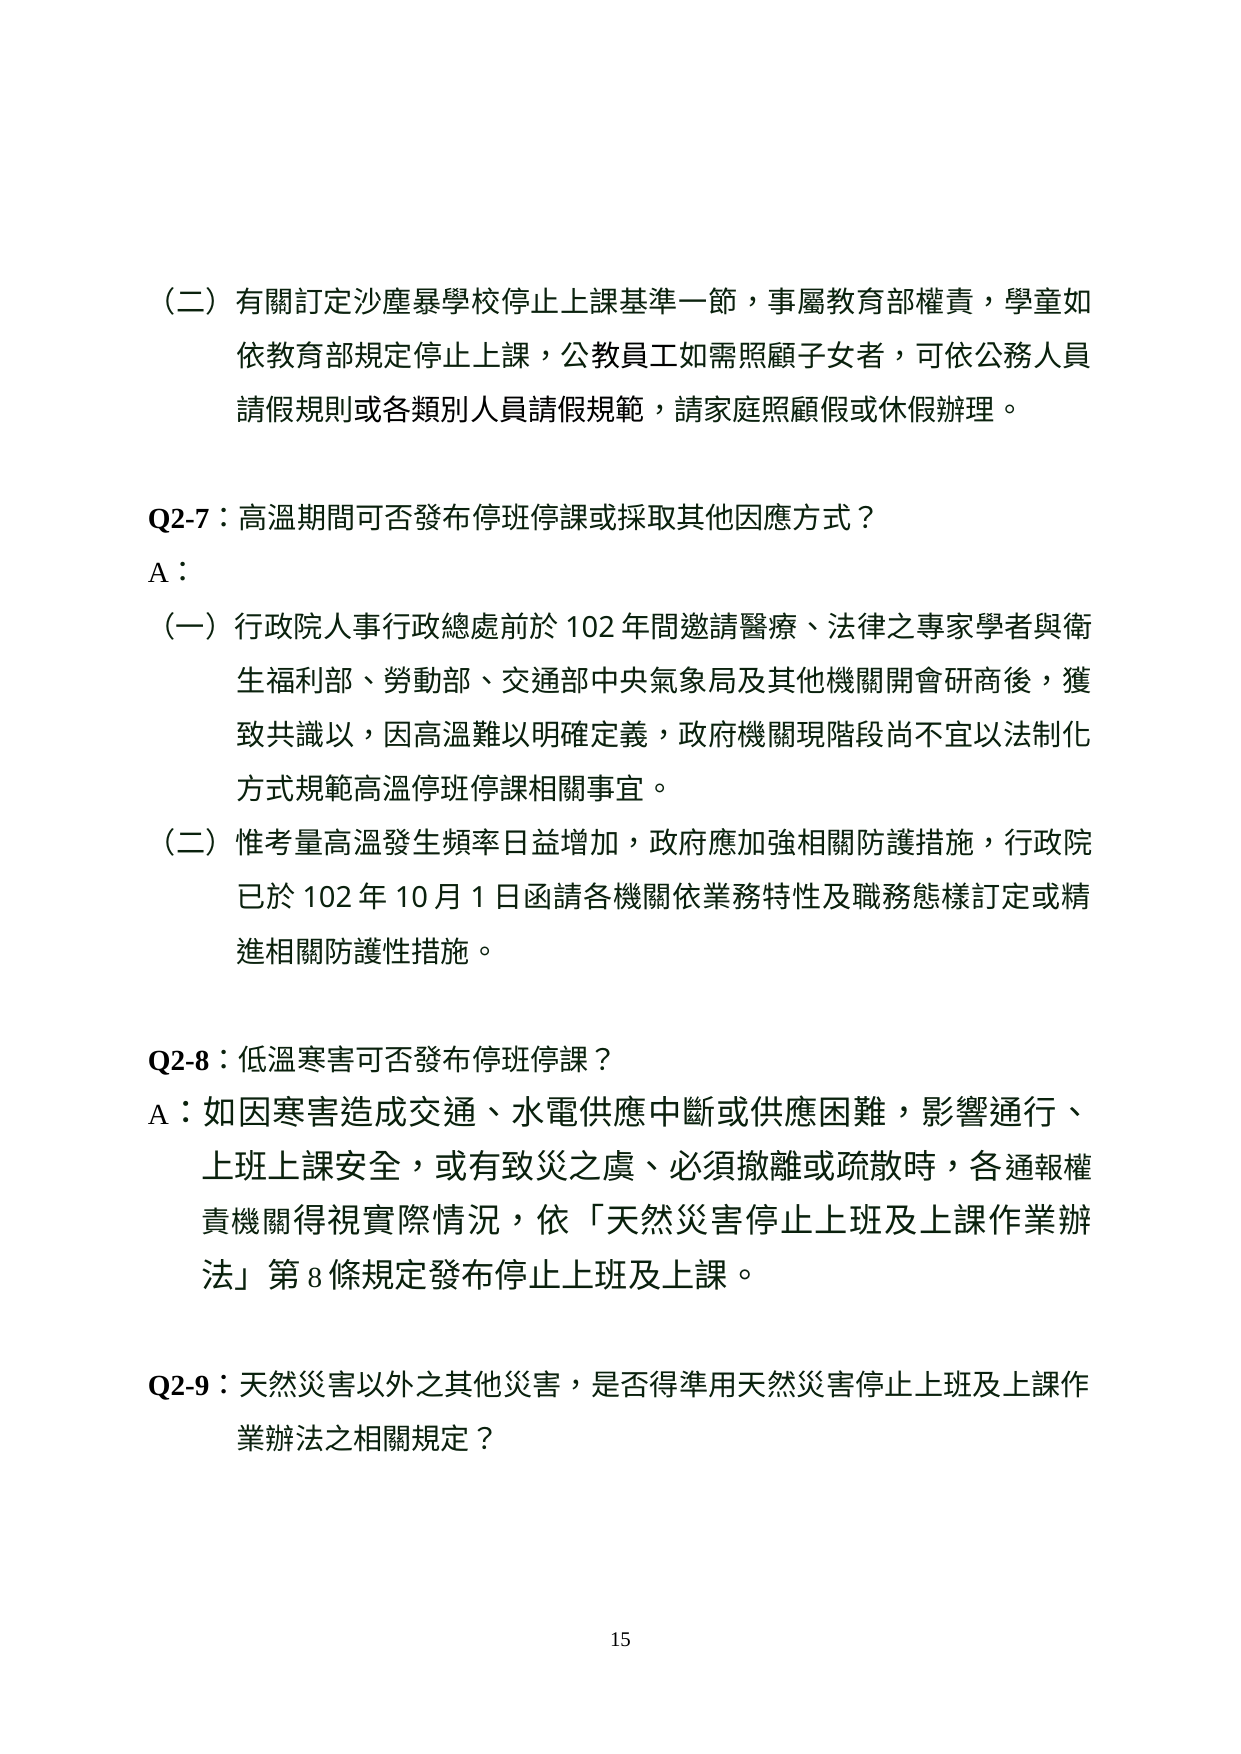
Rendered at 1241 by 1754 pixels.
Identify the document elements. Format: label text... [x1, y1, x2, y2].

text （二）惟考量高溫發生頻率日益增加，政府應加強相關防護措施，行政院已於102年10月1日函請各機關依業務特性及職務態樣訂定或精進相關防護性措施。 [146, 810, 1092, 973]
text （一）行政院人事行政總處前於102年間邀請醫療、法律之專家學者與衛生福利部、勞動部、交通部中央氣象局及其他機關開會研商後，獲致共識以，因高溫難以明確定義，政府機關現階段尚不宜以法制化方式規範高溫停班停課相關事宜。 [146, 594, 1092, 810]
text A：如因寒害造成交通、水電供應中斷或供應困難，影響通行、上班上課安全，或有致災之虞、必須撤離或疏散時，各通報權責機關得視實際情況，依「天然災害停止上班及上課作業辦法」第8條規定發布停止上班及上課。 [148, 1081, 1092, 1298]
text A： [148, 539, 1092, 594]
text Q2-9：天然災害以外之其他災害，是否得準用天然災害停止上班及上課作業辦法之相關規定？ [148, 1352, 1092, 1460]
text Q2-8：低溫寒害可否發布停班停課？ [148, 1027, 1092, 1081]
text Q2-7：高溫期間可否發布停班停課或採取其他因應方式？ [148, 485, 1092, 539]
text （二）有關訂定沙塵暴學校停止上課基準一節，事屬教育部權責，學童如依教育部規定停止上課，公教員工如需照顧子女者，可依公務人員請假規則或各類別人員請假規範，請家庭照顧假或休假辦理。 [146, 269, 1092, 431]
